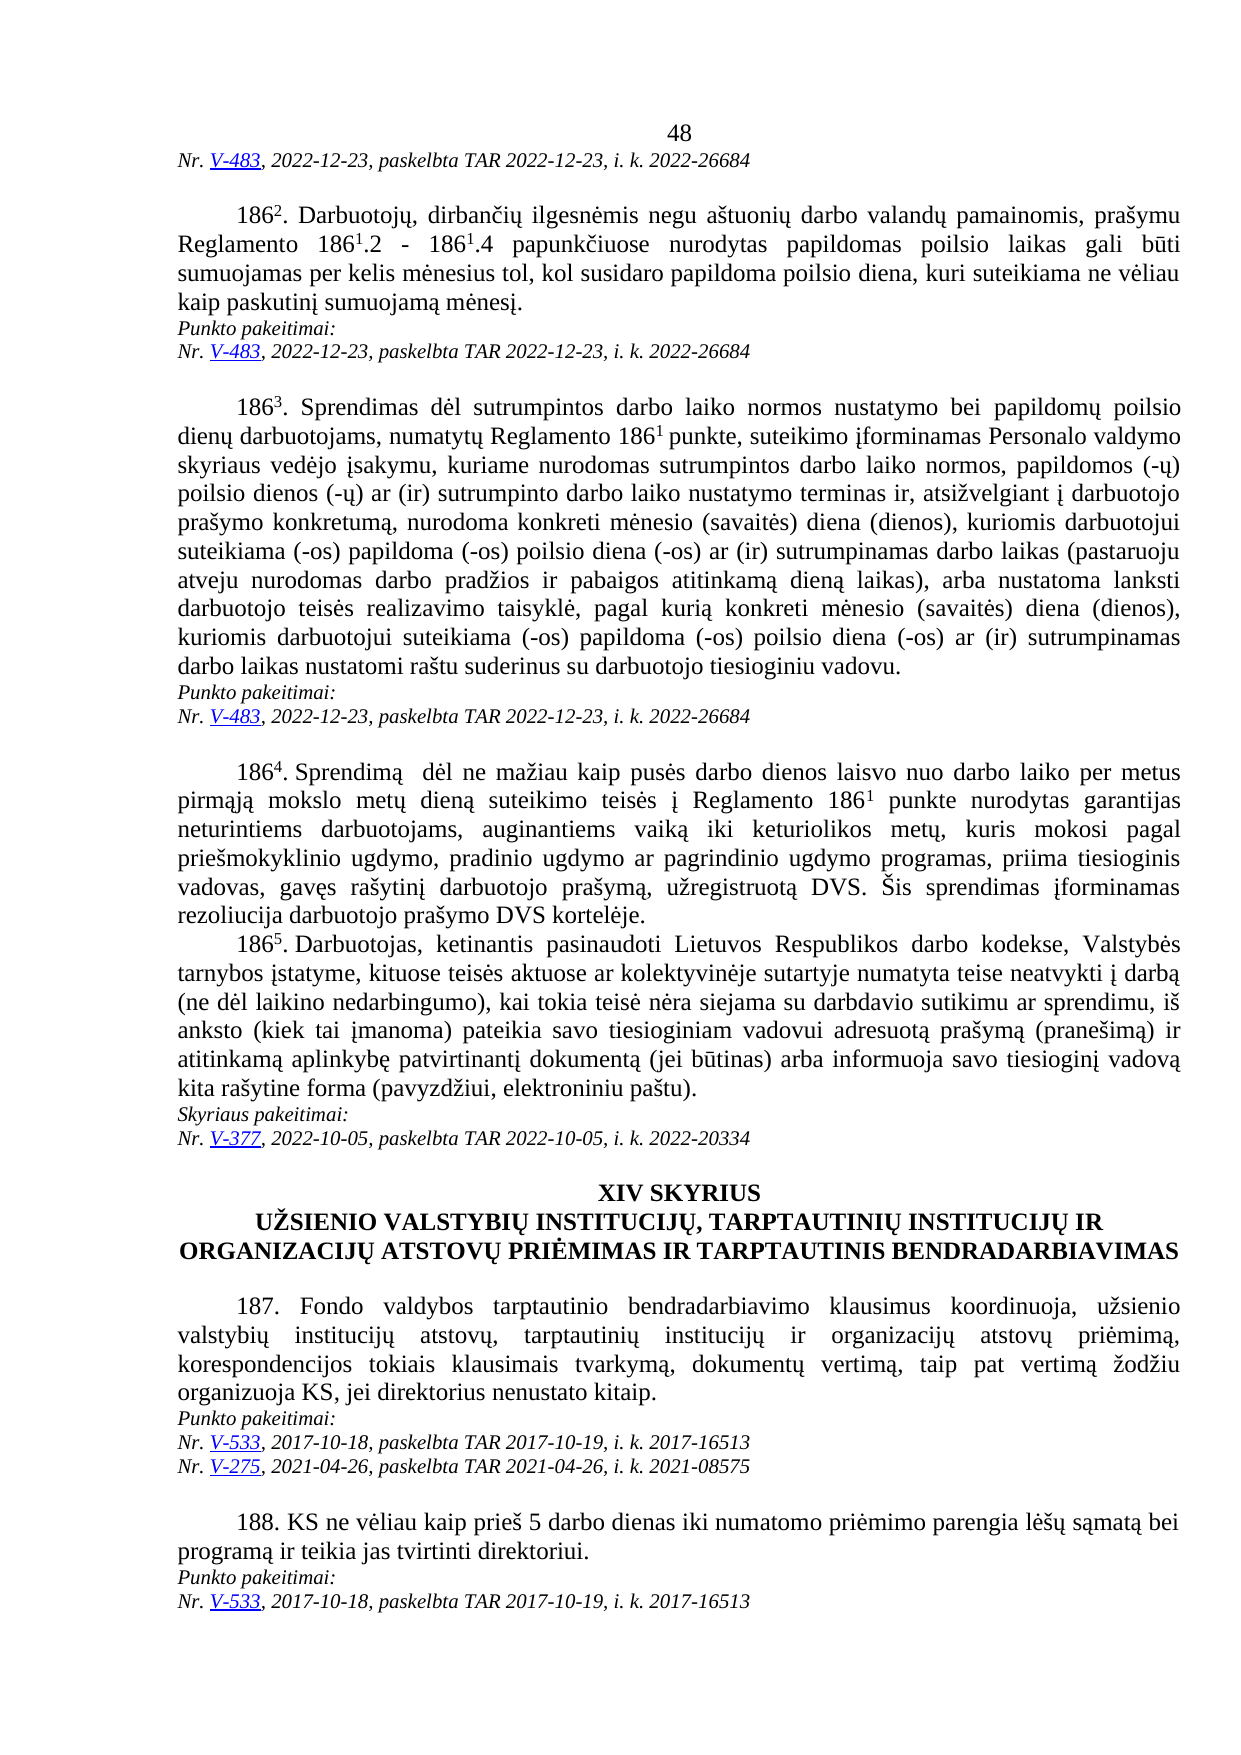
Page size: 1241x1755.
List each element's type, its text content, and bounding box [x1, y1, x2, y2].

text Punkto pakeitimai: [177, 315, 1181, 339]
text 1864. Sprendimą dėl ne mažiau kaip pusės darbo dienos laisvo nuo darbo laiko per metus pirmąją mokslo metų dieną suteikimo teisės į Reglamento 1861 punkte nurodytas garantijas neturintiems darbuotojams, auginantiems vaiką iki keturiolikos metų, kuris mokosi pagal priešmokyklinio ugdymo, pradinio ugdymo ar pagrindinio ugdymo programas, priima tiesioginis vadovas, gavęs rašytinį darbuotojo prašymą, užregistruotą DVS. Šis sprendimas įforminamas rezoliucija darbuotojo prašymo DVS kortelėje. [177, 757, 1181, 929]
text Nr. V-483, 2022-12-23, paskelbta TAR 2022-12-23, i. k. 2022-26684 [177, 339, 1181, 363]
text Nr. V-483, 2022-12-23, paskelbta TAR 2022-12-23, i. k. 2022-26684 [177, 704, 1181, 728]
text XIV SKYRIUS [177, 1178, 1181, 1207]
text 1865. Darbuotojas, ketinantis pasinaudoti Lietuvos Respublikos darbo kodekse, Valstybės tarnybos įstatyme, kituose teisės aktuose ar kolektyvinėje sutartyje numatyta teise neatvykti į darbą (ne dėl laikino nedarbingumo), kai tokia teisė nėra siejama su darbdavio sutikimu ar sprendimu, iš anksto (kiek tai įmanoma) pateikia savo tiesioginiam vadovui adresuotą prašymą (pranešimą) ir atitinkamą aplinkybę patvirtinantį dokumentą (jei būtinas) arba informuoja savo tiesioginį vadovą kita rašytine forma (pavyzdžiui, elektroniniu paštu). [177, 929, 1181, 1102]
text Nr. V-377, 2022-10-05, paskelbta TAR 2022-10-05, i. k. 2022-20334 [177, 1126, 1181, 1150]
text Punkto pakeitimai: [177, 680, 1181, 704]
text UŽSIENIO VALSTYBIŲ INSTITUCIJŲ, TARPTAUTINIŲ INSTITUCIJŲ IR ORGANIZACIJŲ ATSTOVŲ PRIĖMIMAS IR TARPTAUTINIS BENDRADARBIAVIMAS [177, 1207, 1181, 1265]
text 1863. Sprendimas dėl sutrumpintos darbo laiko normos nustatymo bei papildomų poilsio dienų darbuotojams, numatytų Reglamento 1861 punkte, suteikimo įforminamas Personalo valdymo skyriaus vedėjo įsakymu, kuriame nurodomas sutrumpintos darbo laiko normos, papildomos (-ų) poilsio dienos (-ų) ar (ir) sutrumpinto darbo laiko nustatymo terminas ir, atsižvelgiant į darbuotojo prašymo konkretumą, nurodoma konkreti mėnesio (savaitės) diena (dienos), kuriomis darbuotojui suteikiama (-os) papildoma (-os) poilsio diena (-os) ar (ir) sutrumpinamas darbo laikas (pastaruoju atveju nurodomas darbo pradžios ir pabaigos atitinkamą dieną laikas), arba nustatoma lanksti darbuotojo teisės realizavimo taisyklė, pagal kurią konkreti mėnesio (savaitės) diena (dienos), kuriomis darbuotojui suteikiama (-os) papildoma (-os) poilsio diena (-os) ar (ir) sutrumpinamas darbo laikas nustatomi raštu suderinus su darbuotojo tiesioginiu vadovu. [177, 392, 1181, 680]
text Nr. V-533, 2017-10-18, paskelbta TAR 2017-10-19, i. k. 2017-16513 [177, 1430, 1181, 1454]
text Skyriaus pakeitimai: [177, 1102, 1181, 1126]
text 188. KS ne vėliau kaip prieš 5 darbo dienas iki numatomo priėmimo parengia lėšų sąmatą bei programą ir teikia jas tvirtinti direktoriui. [177, 1507, 1181, 1564]
text Nr. V-533, 2017-10-18, paskelbta TAR 2017-10-19, i. k. 2017-16513 [177, 1589, 1181, 1613]
text Punkto pakeitimai: [177, 1406, 1181, 1430]
text Punkto pakeitimai: [177, 1564, 1181, 1589]
text Nr. V-483, 2022-12-23, paskelbta TAR 2022-12-23, i. k. 2022-26684 [177, 148, 1181, 172]
text 1862. Darbuotojų, dirbančių ilgesnėmis negu aštuonių darbo valandų pamainomis, prašymu Reglamento 1861.2 - 1861.4 papunkčiuose nurodytas papildomas poilsio laikas gali būti sumuojamas per kelis mėnesius tol, kol susidaro papildoma poilsio diena, kuri suteikiama ne vėliau kaip paskutinį sumuojamą mėnesį. [177, 200, 1181, 315]
text Nr. V-275, 2021-04-26, paskelbta TAR 2021-04-26, i. k. 2021-08575 [177, 1454, 1181, 1478]
text 187. Fondo valdybos tarptautinio bendradarbiavimo klausimus koordinuoja, užsienio valstybių institucijų atstovų, tarptautinių institucijų ir organizacijų atstovų priėmimą, korespondencijos tokiais klausimais tvarkymą, dokumentų vertimą, taip pat vertimą žodžiu organizuoja KS, jei direktorius nenustato kitaip. [177, 1291, 1181, 1406]
